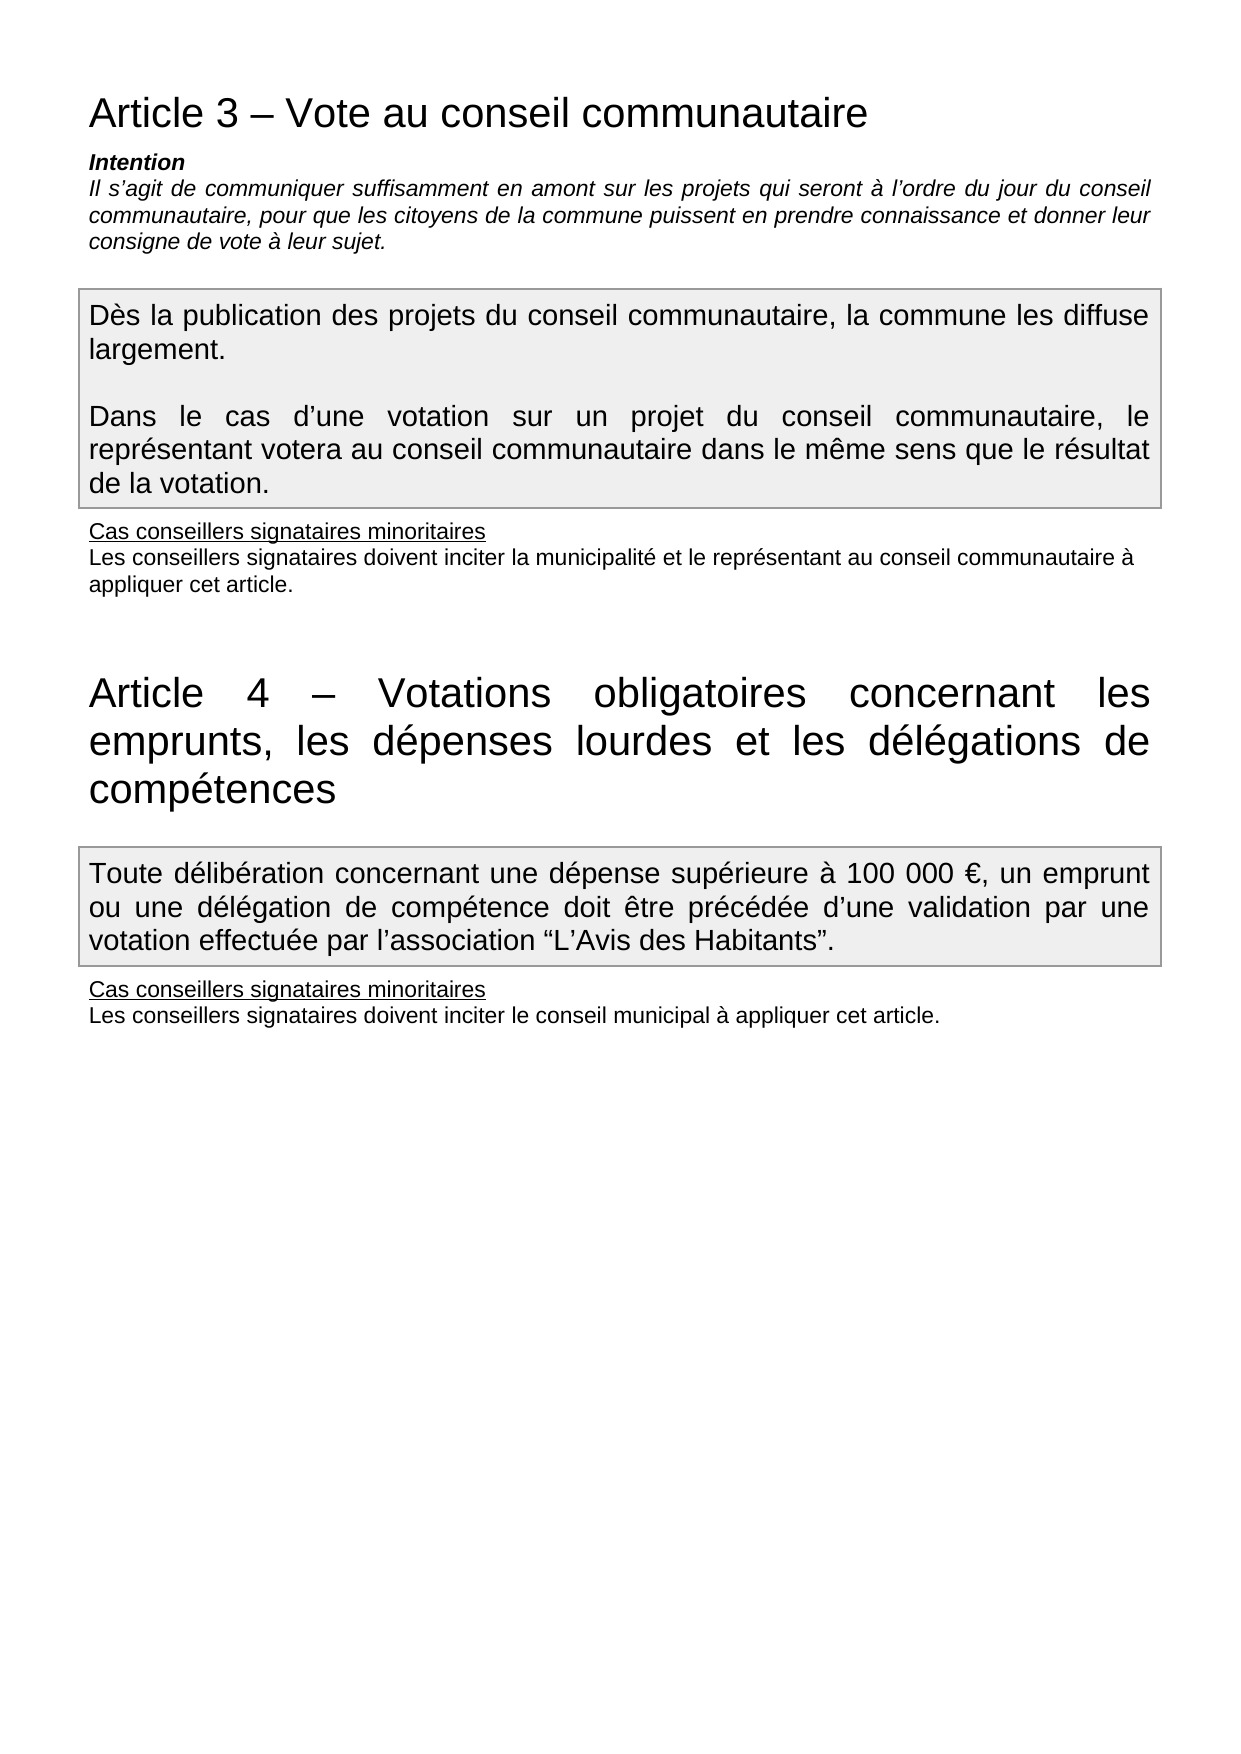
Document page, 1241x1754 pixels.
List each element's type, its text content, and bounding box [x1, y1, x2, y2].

text Les conseillers signataires doivent inciter la municipalité et le représentant au conseil communautaire à appliquer cet article. [88, 544, 1152, 597]
subtitle Intention [88, 149, 1152, 175]
subtitle Dans le cas d’une votation sur un projet du conseil communautaire, le représentant votera au conseil communautaire dans le même sens que le résultat de la votation. [80, 388, 1160, 507]
subtitle Il s’agit de communiquer suffisamment en amont sur les projets qui seront à l’ordre du jour du conseil communautaire, pour que les citoyens de la commune puissent en prendre connaissance et donner leur consigne de vote à leur sujet. [88, 175, 1152, 254]
subtitle Article 4 – Votations obligatoires concernant les emprunts, les dépenses lourdes et les délégations de compétences [88, 669, 1152, 813]
text Les conseillers signataires doivent inciter le conseil municipal à appliquer cet article. [88, 1002, 1152, 1028]
text Cas conseillers signataires minoritaires [88, 518, 1152, 544]
subtitle Toute délibération concernant une dépense supérieure à 100 000 €, un emprunt ou une délégation de compétence doit être précédée d’une validation par une votation effectuée par l’association “L’Avis des Habitants”. [80, 848, 1160, 965]
text Cas conseillers signataires minoritaires [88, 976, 1152, 1002]
subtitle Article 3 – Vote au conseil communautaire [88, 88, 1152, 136]
subtitle Dès la publication des projets du conseil communautaire, la commune les diffuse largement. [80, 290, 1160, 365]
